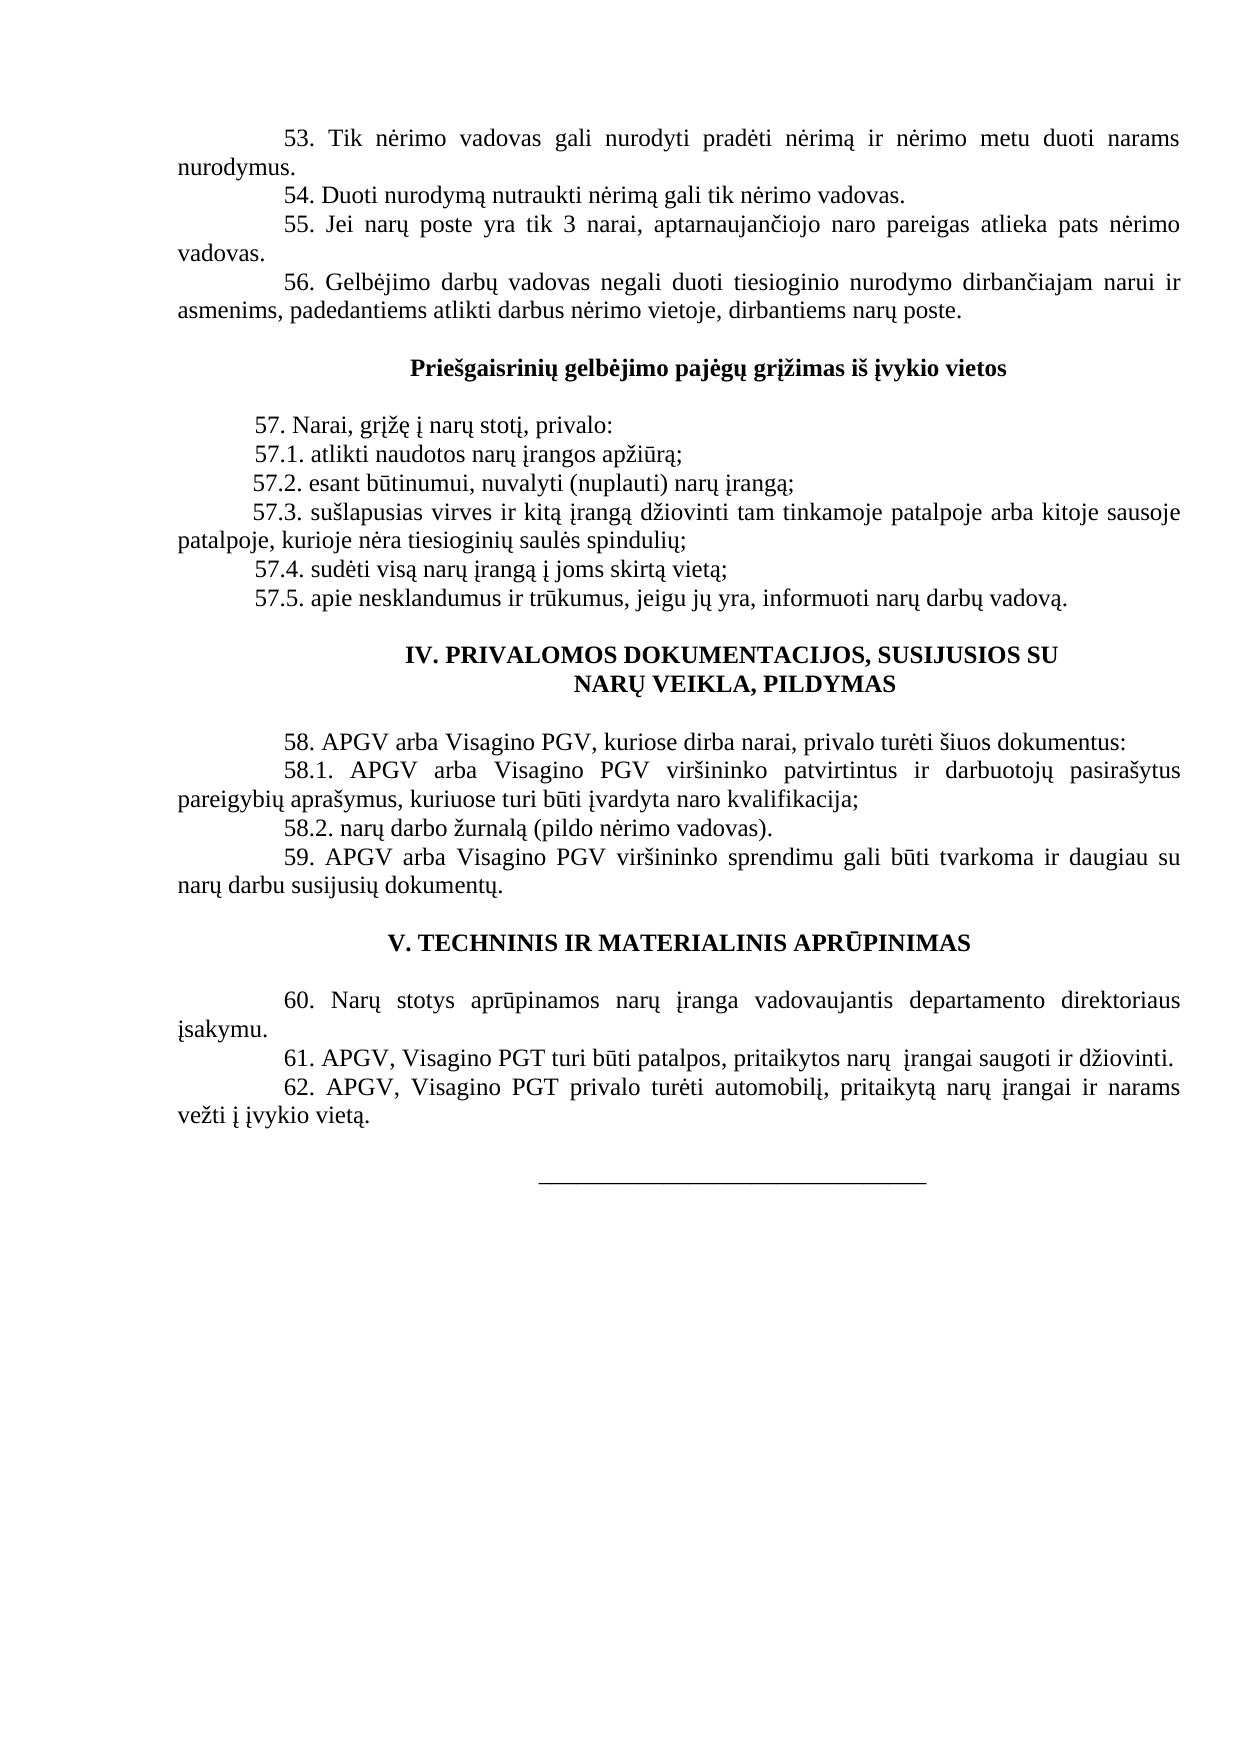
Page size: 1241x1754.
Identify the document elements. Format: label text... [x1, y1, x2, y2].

text 57.4. sudėti visą narų įrangą į joms skirtą vietą; [179, 554, 1181, 583]
text 53. Tik nėrimo vadovas gali nurodyti pradėti nėrimą ir nėrimo metu duoti narams nurodymus. [177, 123, 1181, 181]
text 58.2. narų darbo žurnalą (pildo nėrimo vadovas). [177, 813, 1181, 842]
text 61. APGV, Visagino PGT turi būti patalpos, pritaikytos narų įrangai saugoti ir džiovinti. [177, 1043, 1181, 1072]
text 62. APGV, Visagino PGT privalo turėti automobilį, pritaikytą narų įrangai ir narams vežti į įvykio vietą. [177, 1072, 1181, 1129]
text 58. APGV arba Visagino PGV, kuriose dirba narai, privalo turėti šiuos dokumentus: [177, 727, 1181, 756]
text 57.5. apie nesklandumus ir trūkumus, jeigu jų yra, informuoti narų darbų vadovą. [179, 583, 1181, 612]
text 60. Narų stotys aprūpinamos narų įranga vadovaujantis departamento direktoriaus įsakymu. [177, 986, 1181, 1043]
text NARŲ VEIKLA, PILDYMAS [302, 669, 1168, 698]
text Priešgaisrinių gelbėjimo pajėgų grįžimas iš įvykio vietos [177, 353, 1181, 382]
text 59. APGV arba Visagino PGV viršininko sprendimu gali būti tvarkoma ir daugiau su narų darbu susijusių dokumentų. [177, 842, 1181, 899]
text 57.3. sušlapusias virves ir kitą įrangą džiovinti tam tinkamoje patalpoje arba kitoje sausoje patalpoje, kurioje nėra tiesioginių saulės spindulių; [177, 497, 1181, 554]
text 55. Jei narų poste yra tik 3 narai, aptarnaujančiojo naro pareigas atlieka pats nėrimo vadovas. [177, 209, 1181, 267]
text 56. Gelbėjimo darbų vadovas negali duoti tiesioginio nurodymo dirbančiajam narui ir asmenims, padedantiems atlikti darbus nėrimo vietoje, dirbantiems narų poste. [177, 267, 1181, 324]
text 57.2. esant būtinumui, nuvalyti (nuplauti) narų įrangą; [177, 468, 1181, 497]
text 57.1. atlikti naudotos narų įrangos apžiūrą; [179, 439, 1181, 468]
text V. TECHNINIS IR MATERIALINIS APRŪPINIMAS [177, 928, 1181, 957]
text 54. Duoti nurodymą nutraukti nėrimą gali tik nėrimo vadovas. [177, 181, 1181, 209]
text 58.1. APGV arba Visagino PGV viršininko patvirtintus ir darbuotojų pasirašytus pareigybių aprašymus, kuriuose turi būti įvardyta naro kvalifikacija; [177, 756, 1181, 813]
text 57. Narai, grįžę į narų stotį, privalo: [179, 411, 1181, 439]
text IV. PRIVALOMOS DOKUMENTACIJOS, SUSIJUSIOS SU [302, 641, 1168, 669]
text _______________________________ [177, 1158, 1181, 1187]
